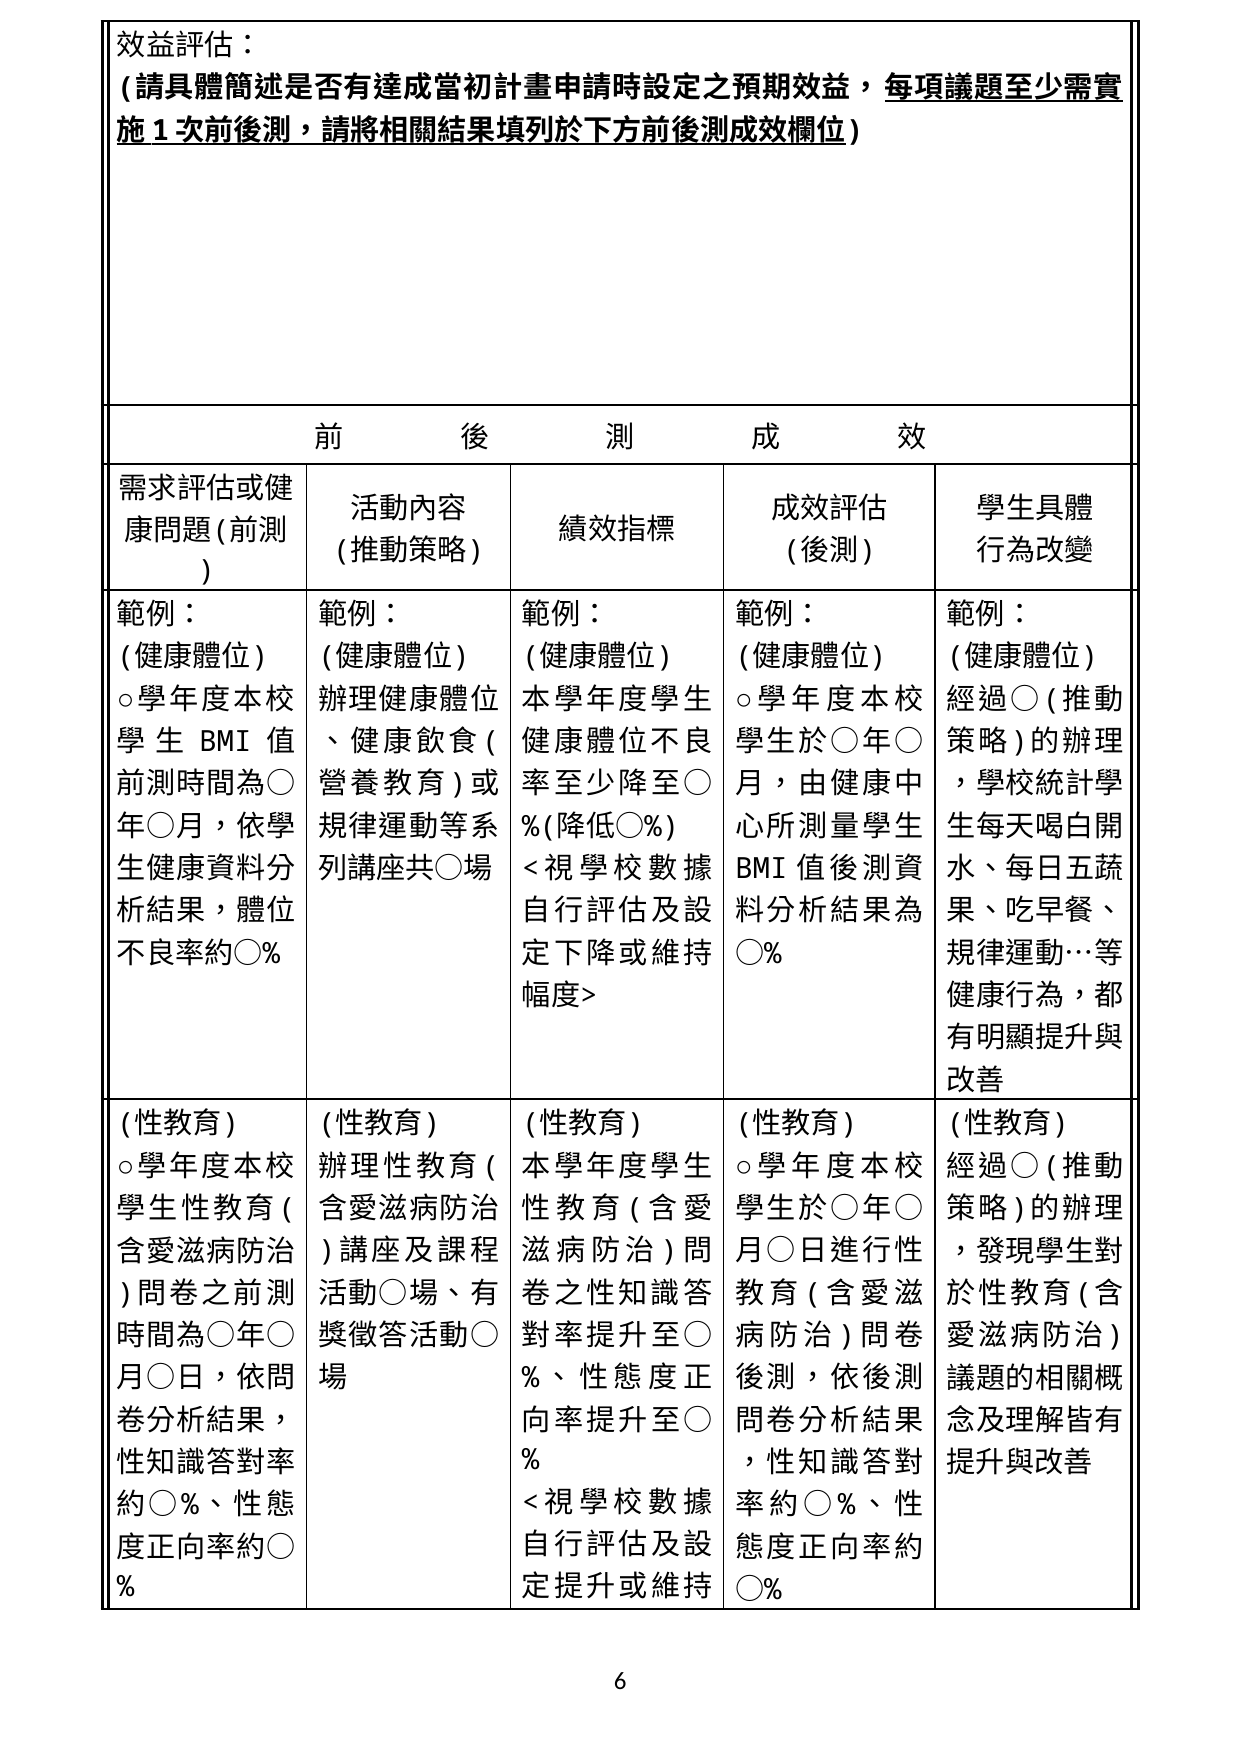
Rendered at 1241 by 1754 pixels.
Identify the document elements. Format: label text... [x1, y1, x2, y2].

table_cell 範例： (健康體位) 辦理健康體位、健康飲食(營養教育)或規律運動等系列講座共○場 [307, 591, 510, 1098]
table_cell 範例： (健康體位) 本學年度學生健康體位不良率至少降至○%(降低○%) <視學校數據自行評估及設定下降或維持幅度> [511, 591, 723, 1098]
table_cell 成效評估 (後測) [724, 465, 934, 589]
table_cell 範例： (健康體位) ○學年度本校學生於○年○月，由健康中心所測量學生BMI值後測資料分析結果為○% [724, 591, 934, 1098]
table_cell (性教育) ○學年度本校學生於○年○月○日進行性教育(含愛滋病防治)問卷後測，依後測問卷分析結果，性知識答對率約○%、性態度正向率約○% [724, 1100, 934, 1608]
table_cell 學生具體 行為改變 [936, 465, 1130, 589]
table_cell (性教育) ○學年度本校學生性教育(含愛滋病防治)問卷之前測時間為○年○月○日，依問卷分析結果，性知識答對率約○%、性態度正向率約○% [110, 1100, 306, 1608]
table_cell 活動內容 (推動策略) [307, 465, 510, 589]
table_cell 需求評估或健康問題(前測) [110, 465, 306, 589]
table_cell 範例： (健康體位) ○學年度本校學生BMI值前測時間為○年○月，依學生健康資料分析結果，體位不良率約○% [110, 591, 306, 1098]
table_cell 效益評估： (請具體簡述是否有達成當初計畫申請時設定之預期效益，每項議題至少需實施1次前後測，請將相關結果填列於下方前後測成效欄位) [110, 22, 1130, 404]
table_cell 前 後 測 成 效 [110, 406, 1130, 463]
table_cell 範例： (健康體位) 經過○(推動策略)的辦理，學校統計學生每天喝白開水、每日五蔬果、吃早餐、規律運動…等健康行為，都有明顯提升與改善 [936, 591, 1130, 1098]
table_cell (性教育) 經過○(推動策略)的辦理，發現學生對於性教育(含愛滋病防治)議題的相關概念及理解皆有提升與改善 [936, 1100, 1130, 1608]
table_cell (性教育) 本學年度學生性教育(含愛滋病防治)問卷之性知識答對率提升至○%、性態度正向率提升至○% <視學校數據自行評估及設定提升或維持 [511, 1100, 723, 1608]
table_cell (性教育) 辦理性教育(含愛滋病防治)講座及課程活動○場、有獎徵答活動○場 [307, 1100, 510, 1608]
table_cell 績效指標 [511, 465, 723, 589]
